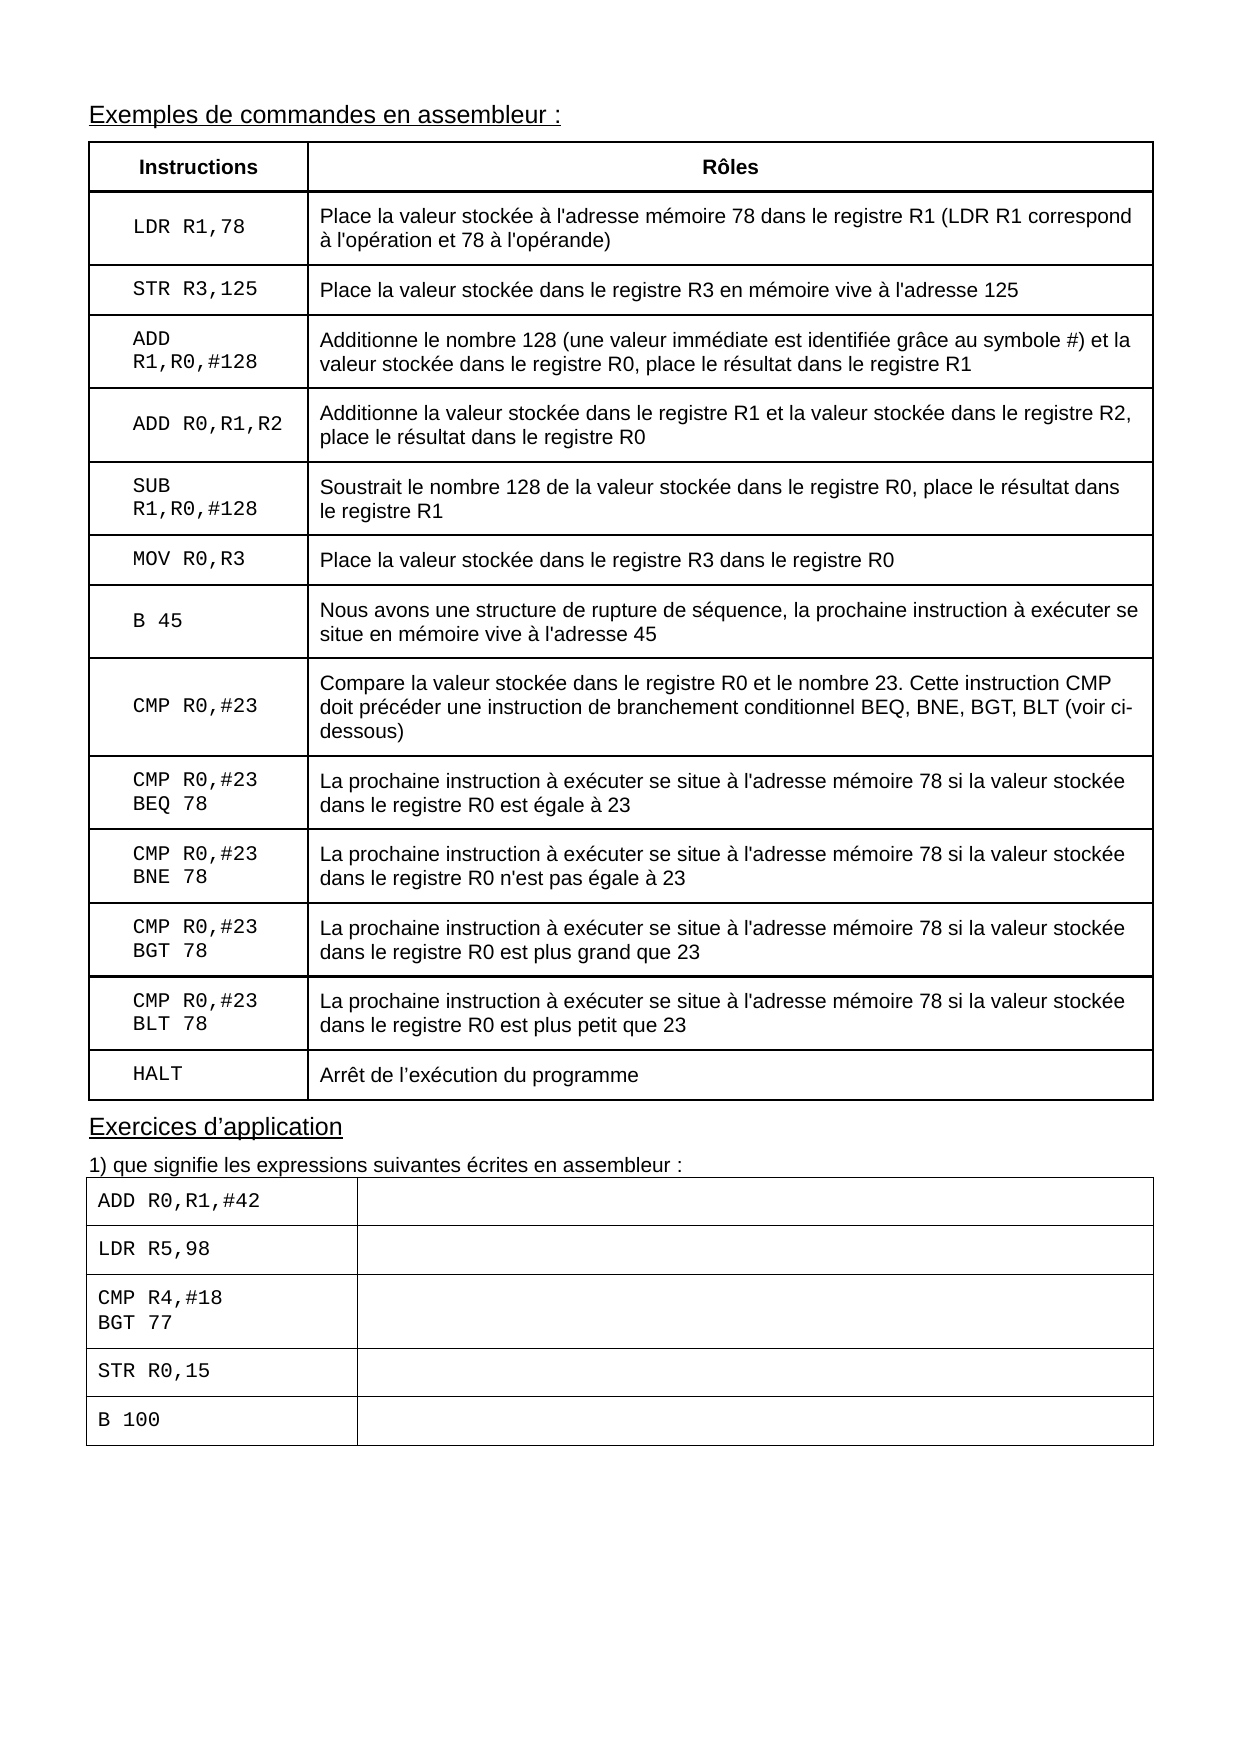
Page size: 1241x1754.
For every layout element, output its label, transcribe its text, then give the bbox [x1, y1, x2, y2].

table_cell Additionne le nombre 128 (une valeur immédiate est identifiée grâce au symbole #) et la valeur stockée dans le registre R0, place le résultat dans le registre R1 [309, 316, 1152, 387]
table_header Instructions [90, 143, 307, 190]
table_header Rôles [309, 143, 1152, 190]
table_cell La prochaine instruction à exécuter se situe à l'adresse mémoire 78 si la valeur stockée dans le registre R0 est plus petit que 23 [309, 978, 1152, 1049]
table_cell Place la valeur stockée à l'adresse mémoire 78 dans le registre R1 (LDR R1 correspond à l'opération et 78 à l'opérande) [309, 193, 1152, 264]
table_cell CMP R0,#23 BLT 78 [90, 978, 307, 1049]
table_cell LDR R1,78 [90, 193, 307, 264]
table_cell La prochaine instruction à exécuter se situe à l'adresse mémoire 78 si la valeur stockée dans le registre R0 n'est pas égale à 23 [309, 830, 1152, 902]
table_cell La prochaine instruction à exécuter se situe à l'adresse mémoire 78 si la valeur stockée dans le registre R0 est plus grand que 23 [309, 904, 1152, 975]
table_header [358, 1178, 1153, 1225]
table_cell CMP R0,#23 BEQ 78 [90, 757, 307, 828]
table_cell Additionne la valeur stockée dans le registre R1 et la valeur stockée dans le registre R2, place le résultat dans le registre R0 [309, 389, 1152, 461]
table_cell Place la valeur stockée dans le registre R3 dans le registre R0 [309, 536, 1152, 584]
table_cell ADD R0,R1,R2 [90, 389, 307, 461]
table_cell STR R0,15 [87, 1349, 357, 1396]
text 1) que signifie les expressions suivantes écrites en assembleur : [88, 1153, 1152, 1177]
table_cell CMP R0,#23 BNE 78 [90, 830, 307, 902]
table_cell B 100 [87, 1397, 357, 1444]
table_cell CMP R4,#18 BGT 77 [87, 1275, 357, 1347]
table_header ADD R0,R1,#42 [87, 1178, 357, 1225]
subtitle Exercices d’application [88, 1112, 1152, 1141]
table_cell La prochaine instruction à exécuter se situe à l'adresse mémoire 78 si la valeur stockée dans le registre R0 est égale à 23 [309, 757, 1152, 828]
table_cell HALT [90, 1051, 307, 1098]
table_cell Arrêt de l’exécution du programme [309, 1051, 1152, 1098]
table_cell ADD R1,R0,#128 [90, 316, 307, 387]
table_cell STR R3,125 [90, 266, 307, 313]
table_cell Soustrait le nombre 128 de la valeur stockée dans le registre R0, place le résultat dans le registre R1 [309, 463, 1152, 534]
table_cell [358, 1226, 1153, 1274]
table_cell CMP R0,#23 BGT 78 [90, 904, 307, 975]
table_cell [358, 1275, 1153, 1347]
table_cell CMP R0,#23 [90, 659, 307, 755]
table_cell B 45 [90, 586, 307, 657]
table_cell Compare la valeur stockée dans le registre R0 et le nombre 23. Cette instruction CMP doit précéder une instruction de branchement conditionnel BEQ, BNE, BGT, BLT (voir ci-dessous) [309, 659, 1152, 755]
table_cell [358, 1397, 1153, 1444]
table_cell LDR R5,98 [87, 1226, 357, 1274]
table_cell MOV R0,R3 [90, 536, 307, 584]
table_cell [358, 1349, 1153, 1396]
subtitle Exemples de commandes en assembleur : [88, 100, 1152, 129]
table_cell Place la valeur stockée dans le registre R3 en mémoire vive à l'adresse 125 [309, 266, 1152, 313]
table_cell SUB R1,R0,#128 [90, 463, 307, 534]
table_cell Nous avons une structure de rupture de séquence, la prochaine instruction à exécuter se situe en mémoire vive à l'adresse 45 [309, 586, 1152, 657]
